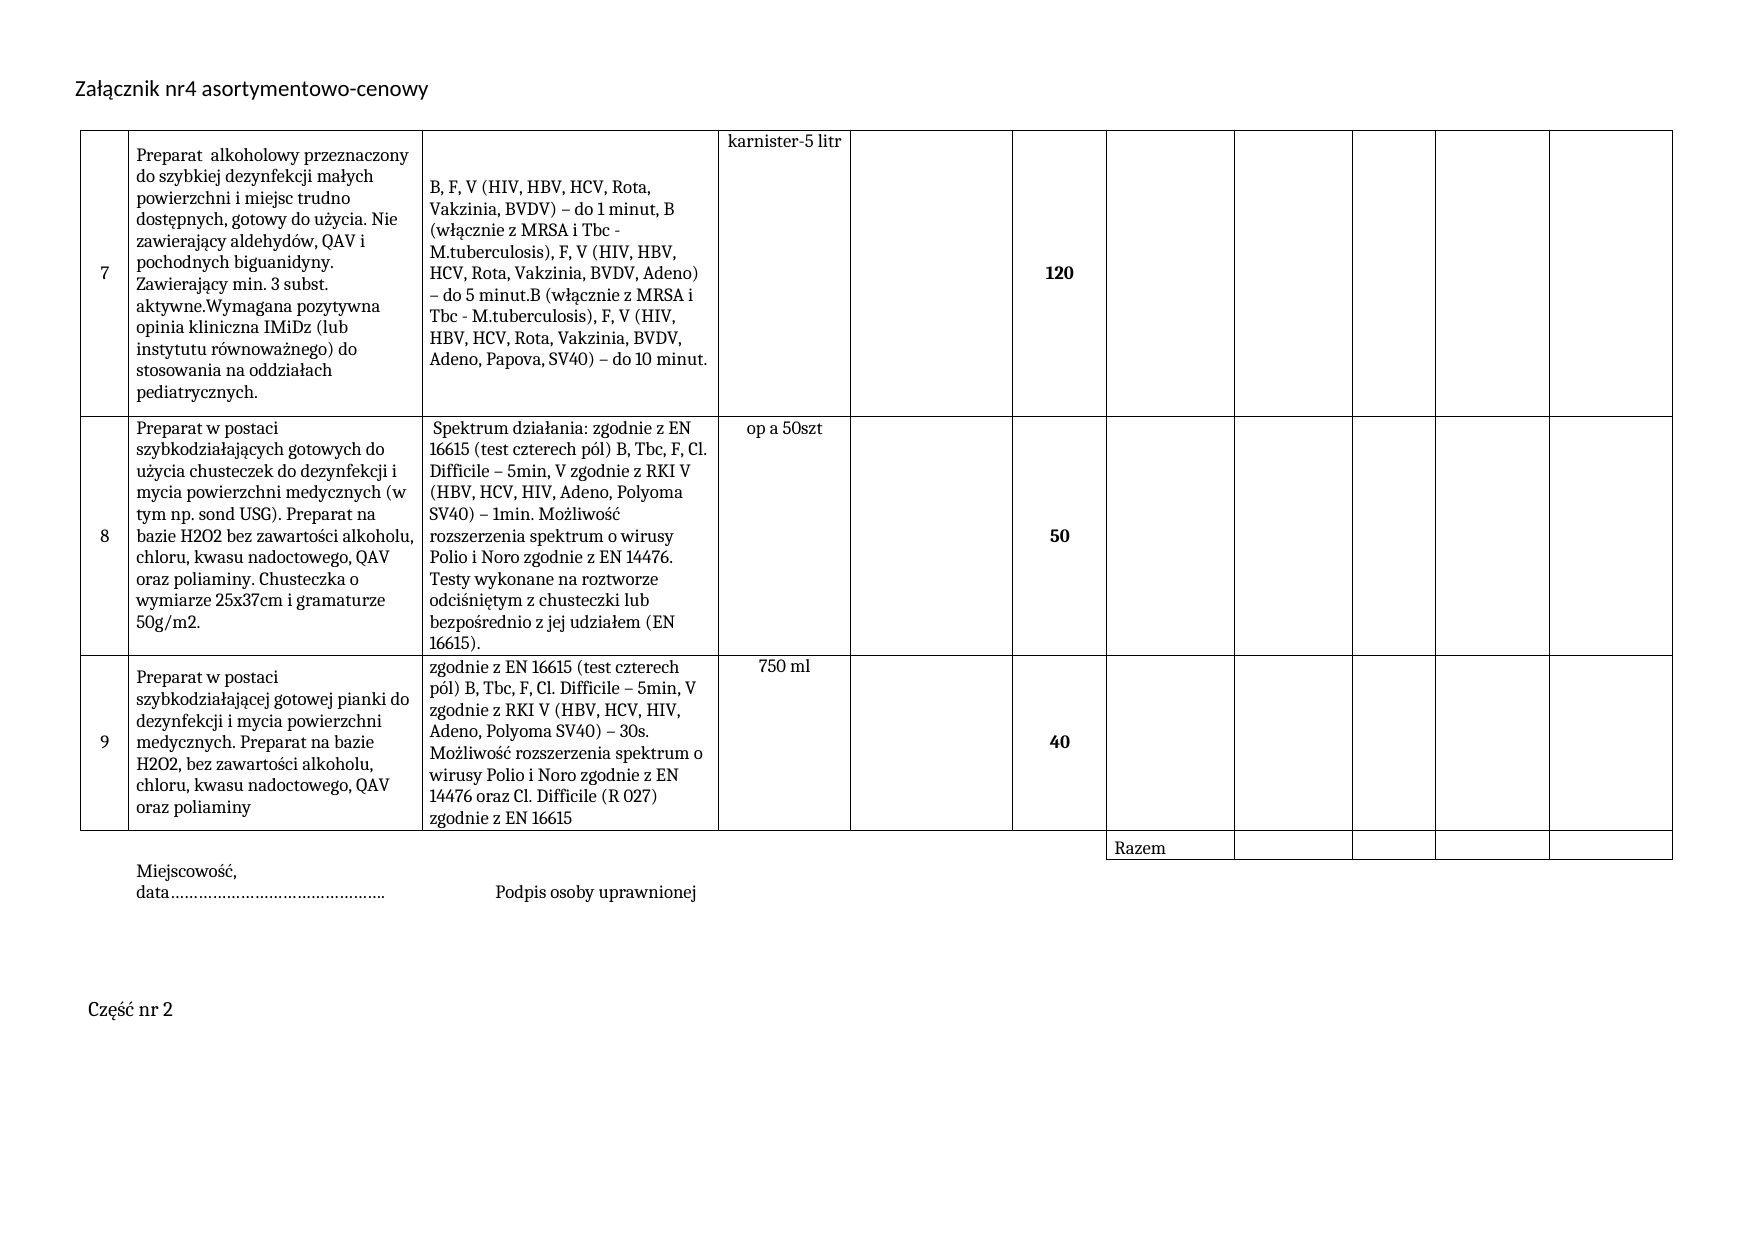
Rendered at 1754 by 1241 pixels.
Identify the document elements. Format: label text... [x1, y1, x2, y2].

table_cell [1436, 656, 1549, 829]
table_cell [1353, 831, 1435, 859]
table_cell [719, 993, 880, 1022]
table_cell [1436, 831, 1549, 859]
table_cell [129, 903, 1672, 933]
table_cell [1107, 860, 1234, 903]
table_cell [1020, 963, 1176, 992]
table_cell [129, 963, 540, 992]
table_cell [540, 933, 883, 963]
table_cell [1544, 993, 1677, 1022]
table_cell [1672, 859, 1677, 903]
table_cell [1374, 933, 1500, 963]
table_cell [851, 656, 1012, 829]
table_cell 50 [1013, 417, 1106, 654]
table_cell [1549, 860, 1672, 903]
table_cell [1673, 830, 1677, 859]
table_cell [1436, 417, 1549, 654]
table_cell [129, 933, 540, 963]
table_cell [1238, 963, 1374, 992]
table_cell 120 [1013, 131, 1106, 416]
table_cell [1550, 131, 1672, 416]
table_cell [1107, 417, 1234, 654]
table_cell [883, 963, 1020, 992]
table_cell Razem [1107, 831, 1234, 859]
table_cell [998, 993, 1101, 1022]
table_cell 750 ml [719, 656, 850, 829]
table_cell [719, 831, 850, 859]
table_cell [1353, 131, 1435, 416]
table_cell [719, 859, 850, 903]
table_cell [1500, 963, 1549, 992]
table_cell [1235, 131, 1352, 416]
table_cell [81, 933, 129, 963]
table_cell [1338, 993, 1426, 1022]
table_cell [1235, 831, 1352, 859]
table_cell [81, 859, 129, 903]
table_cell [1176, 933, 1238, 963]
table_cell [1550, 831, 1672, 859]
table_cell [81, 963, 129, 992]
table_cell [851, 417, 1012, 654]
table_cell [1020, 933, 1176, 963]
table_cell [850, 859, 1013, 903]
table_cell [1101, 993, 1234, 1022]
table_cell 8 [81, 417, 128, 654]
table_cell [1436, 860, 1549, 903]
table_cell [540, 963, 883, 992]
table_cell Część nr 2 [81, 993, 437, 1022]
table_cell zgodnie z EN 16615 (test czterech pól) B, Tbc, F, Cl. Difficile – 5min, V zgodnie z RKI V (HBV, HCV, HIV, Adeno, Polyoma SV40) – 30s. Możliwość rozszerzenia spektrum o wirusy Polio i Noro zgodnie z EN 14476 oraz Cl. Difficile (R 027) zgodnie z EN 16615 [423, 656, 718, 829]
table_cell [1352, 860, 1436, 903]
table_cell [1673, 655, 1677, 829]
table_cell Podpis osoby uprawnionej [422, 859, 719, 903]
table_cell [1500, 933, 1549, 963]
table_cell [880, 993, 998, 1022]
table_cell [1645, 933, 1672, 963]
table_cell karnister-5 litr [719, 131, 850, 416]
table_cell [1673, 416, 1677, 654]
table_cell [1374, 963, 1500, 992]
table_cell [1107, 656, 1234, 829]
table_cell [1235, 417, 1352, 654]
table_cell [1234, 993, 1337, 1022]
table_cell Spektrum działania: zgodnie z EN 16615 (test czterech pól) B, Tbc, F, Cl. Difficile – 5min, V zgodnie z RKI V (HBV, HCV, HIV, Adeno, Polyoma SV40) – 1min. Możliwość rozszerzenia spektrum o wirusy Polio i Noro zgodnie z EN 14476. Testy wykonane na roztworze odciśniętym z chusteczki lub bezpośrednio z jej udziałem (EN 16615). [423, 417, 718, 654]
table_cell [129, 831, 422, 859]
table_cell [1107, 131, 1234, 416]
table_cell [1673, 130, 1677, 416]
table_cell Preparat w postaci szybkodziałających gotowych do użycia chusteczek do dezynfekcji i mycia powierzchni medycznych (w tym np. sond USG). Preparat na bazie H2O2 bez zawartości alkoholu, chloru, kwasu nadoctowego, QAV oraz poliaminy. Chusteczka o wymiarze 25x37cm i gramaturze 50g/m2. [129, 417, 422, 654]
table_cell [1238, 933, 1374, 963]
table_cell 7 [81, 131, 128, 416]
table_cell B, F, V (HIV, HBV, HCV, Rota, Vakzinia, BVDV) – do 1 minut, B (włącznie z MRSA i Tbc - M.tuberculosis), F, V (HIV, HBV, HCV, Rota, Vakzinia, BVDV, Adeno) – do 5 minut.B (włącznie z MRSA i Tbc - M.tuberculosis), F, V (HIV, HBV, HCV, Rota, Vakzinia, BVDV, Adeno, Papova, SV40) – do 10 minut. [423, 131, 718, 416]
table_cell [81, 903, 129, 933]
table_cell [1353, 417, 1435, 654]
table_cell [1672, 933, 1677, 963]
table_cell 9 [81, 656, 128, 829]
table_cell [883, 933, 1020, 963]
table_cell [1234, 860, 1352, 903]
table_cell Preparat w postaci szybkodziałającej gotowej pianki do dezynfekcji i mycia powierzchni medycznych. Preparat na bazie H2O2, bez zawartości alkoholu, chloru, kwasu nadoctowego, QAV oraz poliaminy [129, 656, 422, 829]
table_cell [1013, 859, 1107, 903]
table_cell [1549, 963, 1645, 992]
table_cell [851, 131, 1012, 416]
table_cell [81, 831, 129, 859]
table_cell [850, 831, 1013, 859]
table_cell [1235, 656, 1352, 829]
table_cell [1353, 656, 1435, 829]
table_cell [1672, 963, 1677, 992]
table_cell [1176, 963, 1238, 992]
table_cell [1436, 131, 1549, 416]
table_cell [1550, 656, 1672, 829]
table_cell [437, 993, 719, 1022]
table_cell op a 50szt [719, 417, 850, 654]
table_cell [1645, 963, 1672, 992]
table_cell [1549, 933, 1645, 963]
table_cell [1426, 993, 1544, 1022]
table_cell [422, 831, 719, 859]
table_cell [1672, 903, 1677, 933]
table_cell Preparat alkoholowy przeznaczony do szybkiej dezynfekcji małych powierzchni i miejsc trudno dostępnych, gotowy do użycia. Nie zawierający aldehydów, QAV i pochodnych biguanidyny. Zawierający min. 3 subst. aktywne.Wymagana pozytywna opinia kliniczna IMiDz (lub instytutu równoważnego) do stosowania na oddziałach pediatrycznych. [129, 131, 422, 416]
table_cell [1013, 831, 1106, 859]
table_cell [1550, 417, 1672, 654]
table_cell 40 [1013, 656, 1106, 829]
table_cell Miejscowość, data………………………………………. [129, 859, 422, 903]
